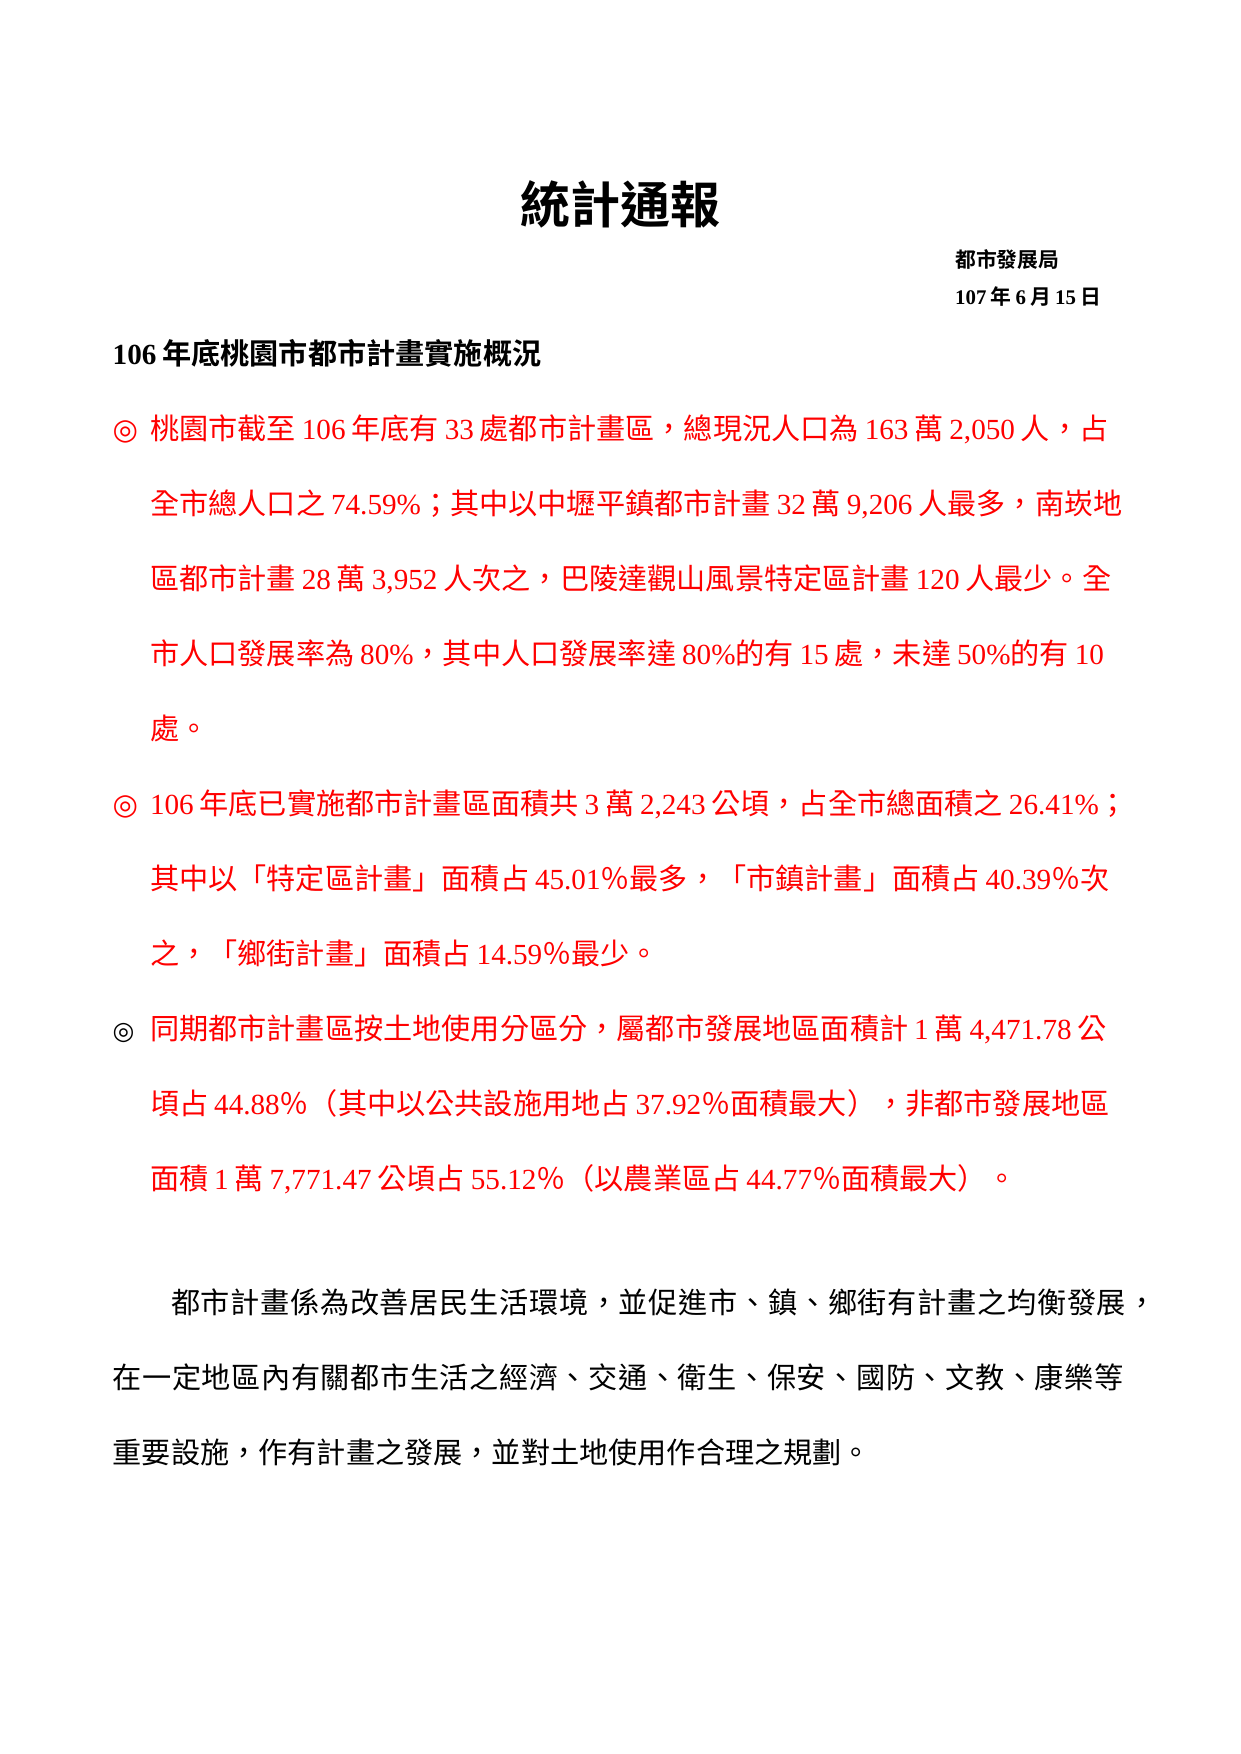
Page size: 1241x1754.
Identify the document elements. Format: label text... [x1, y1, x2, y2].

text 106年底桃園市都市計畫實施概況 [112, 314, 1128, 389]
text 都市發展局 [112, 239, 1128, 277]
list 同期都市計畫區按土地使用分區分，屬都市發展地區面積計1萬4,471.78公頃占44.88％（其中以公共設施用地占37.92％面積最大），非都市發展地區面積1萬7,771.47公頃占55.12％（以農業區占44.77％面積最大）。 [112, 989, 1128, 1214]
list 桃園市截至106年底有33處都市計畫區，總現況人口為163萬2,050人，占全市總人口之74.59%；其中以中壢平鎮都市計畫32萬9,206人最多，南崁地區都市計畫28萬3,952人次之，巴陵達觀山風景特定區計畫120人最少。全市人口發展率為80%，其中人口發展率達80%的有15處，未達50%的有10處。 [112, 389, 1128, 764]
list 106年底已實施都市計畫區面積共3萬2,243公頃，占全市總面積之26.41%；其中以「特定區計畫」面積占45.01％最多，「市鎮計畫」面積占40.39％次之，「鄉街計畫」面積占14.59％最少。 [112, 764, 1128, 989]
text 107年6月15日 [112, 277, 1128, 314]
text 統計通報 [112, 164, 1128, 239]
text 都市計畫係為改善居民生活環境，並促進市、鎮、鄉街有計畫之均衡發展，在一定地區內有關都市生活之經濟、交通、衛生、保安、國防、文教、康樂等重要設施，作有計畫之發展，並對土地使用作合理之規劃。 [112, 1263, 1128, 1488]
